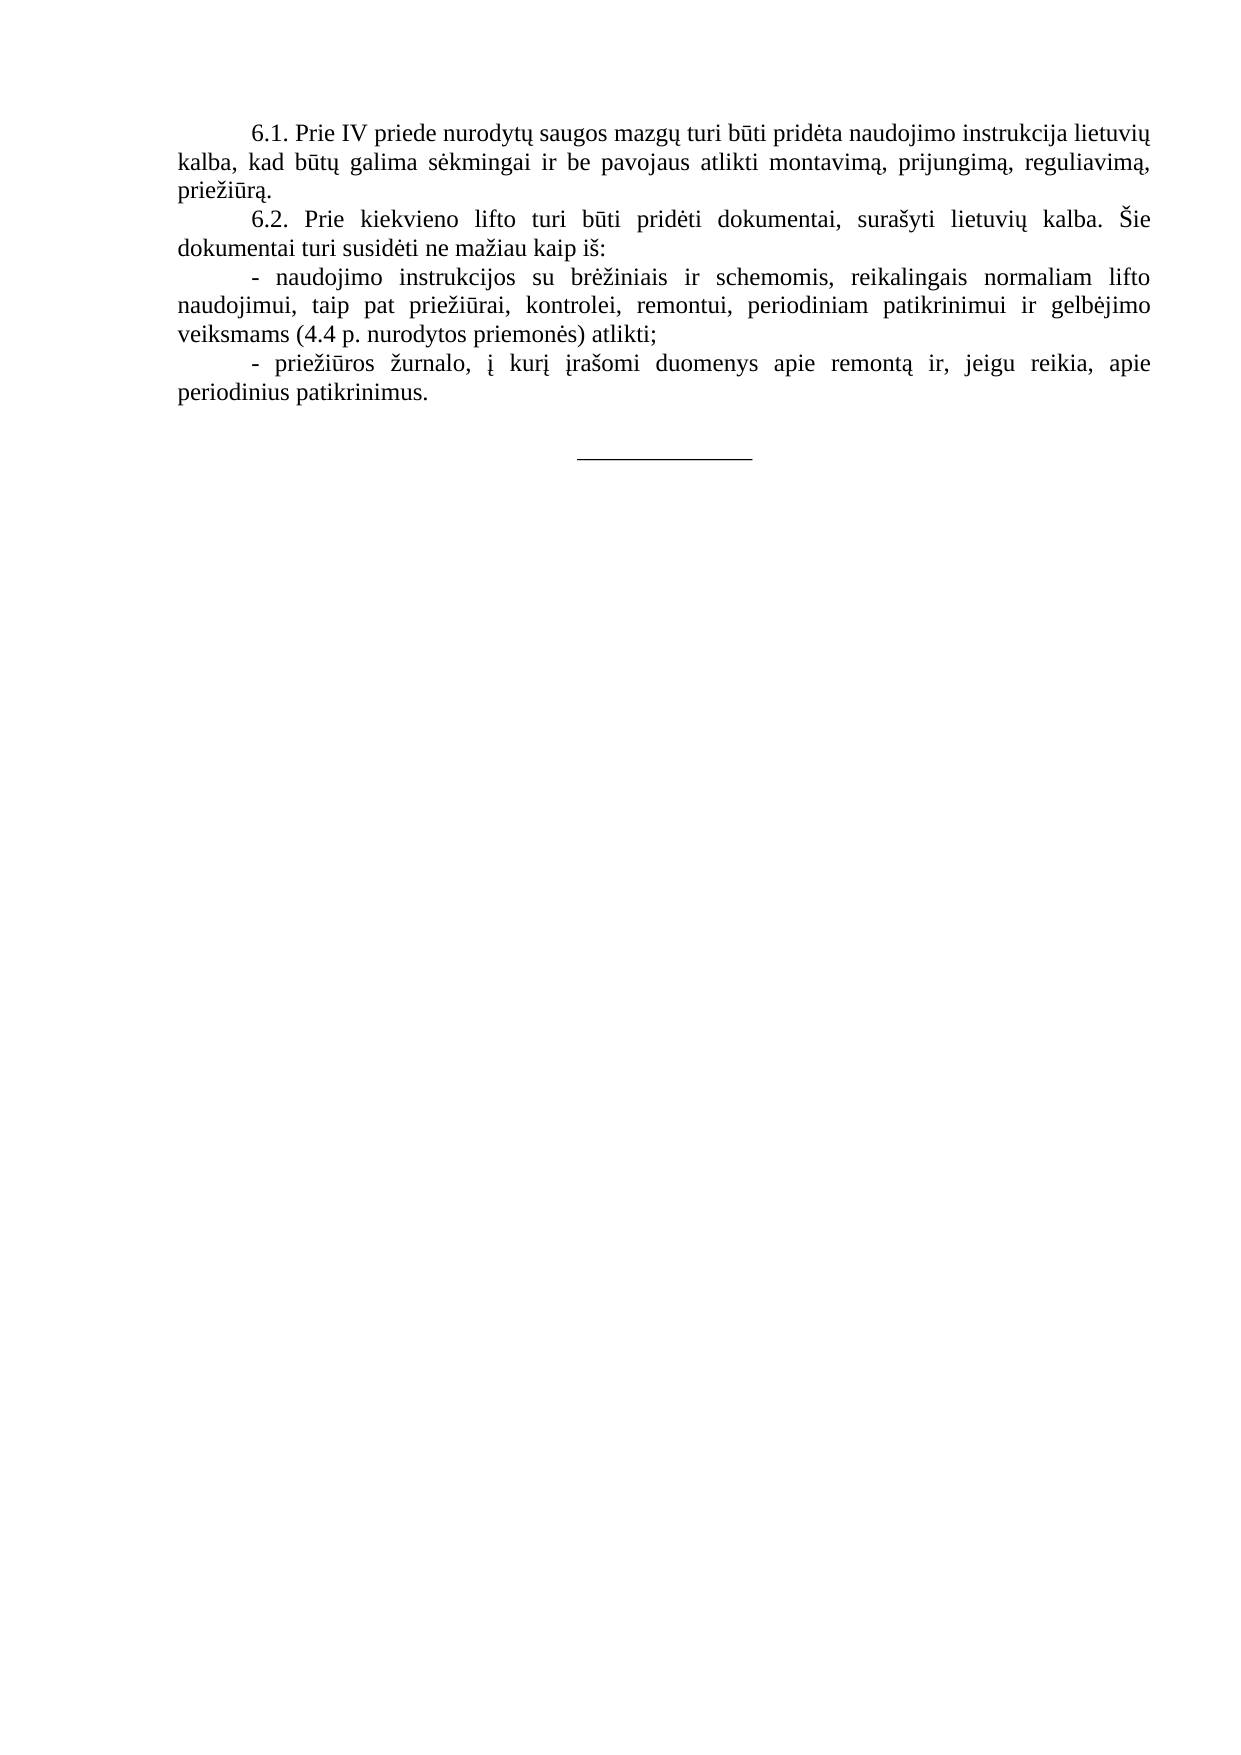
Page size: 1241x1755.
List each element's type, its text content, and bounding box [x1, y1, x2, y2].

text 6.1. Prie IV priede nurodytų saugos mazgų turi būti pridėta naudojimo instrukcija lietuvių kalba, kad būtų galima sėkmingai ir be pavojaus atlikti montavimą, prijungimą, reguliavimą, priežiūrą. [177, 118, 1152, 204]
text - priežiūros žurnalo, į kurį įrašomi duomenys apie remontą ir, jeigu reikia, apie periodinius patikrinimus. [177, 348, 1152, 406]
text 6.2. Prie kiekvieno lifto turi būti pridėti dokumentai, surašyti lietuvių kalba. Šie dokumentai turi susidėti ne mažiau kaip iš: [177, 204, 1152, 262]
text ______________ [177, 434, 1152, 463]
text - naudojimo instrukcijos su brėžiniais ir schemomis, reikalingais normaliam lifto naudojimui, taip pat priežiūrai, kontrolei, remontui, periodiniam patikrinimui ir gelbėjimo veiksmams (4.4 p. nurodytos priemonės) atlikti; [177, 262, 1152, 348]
